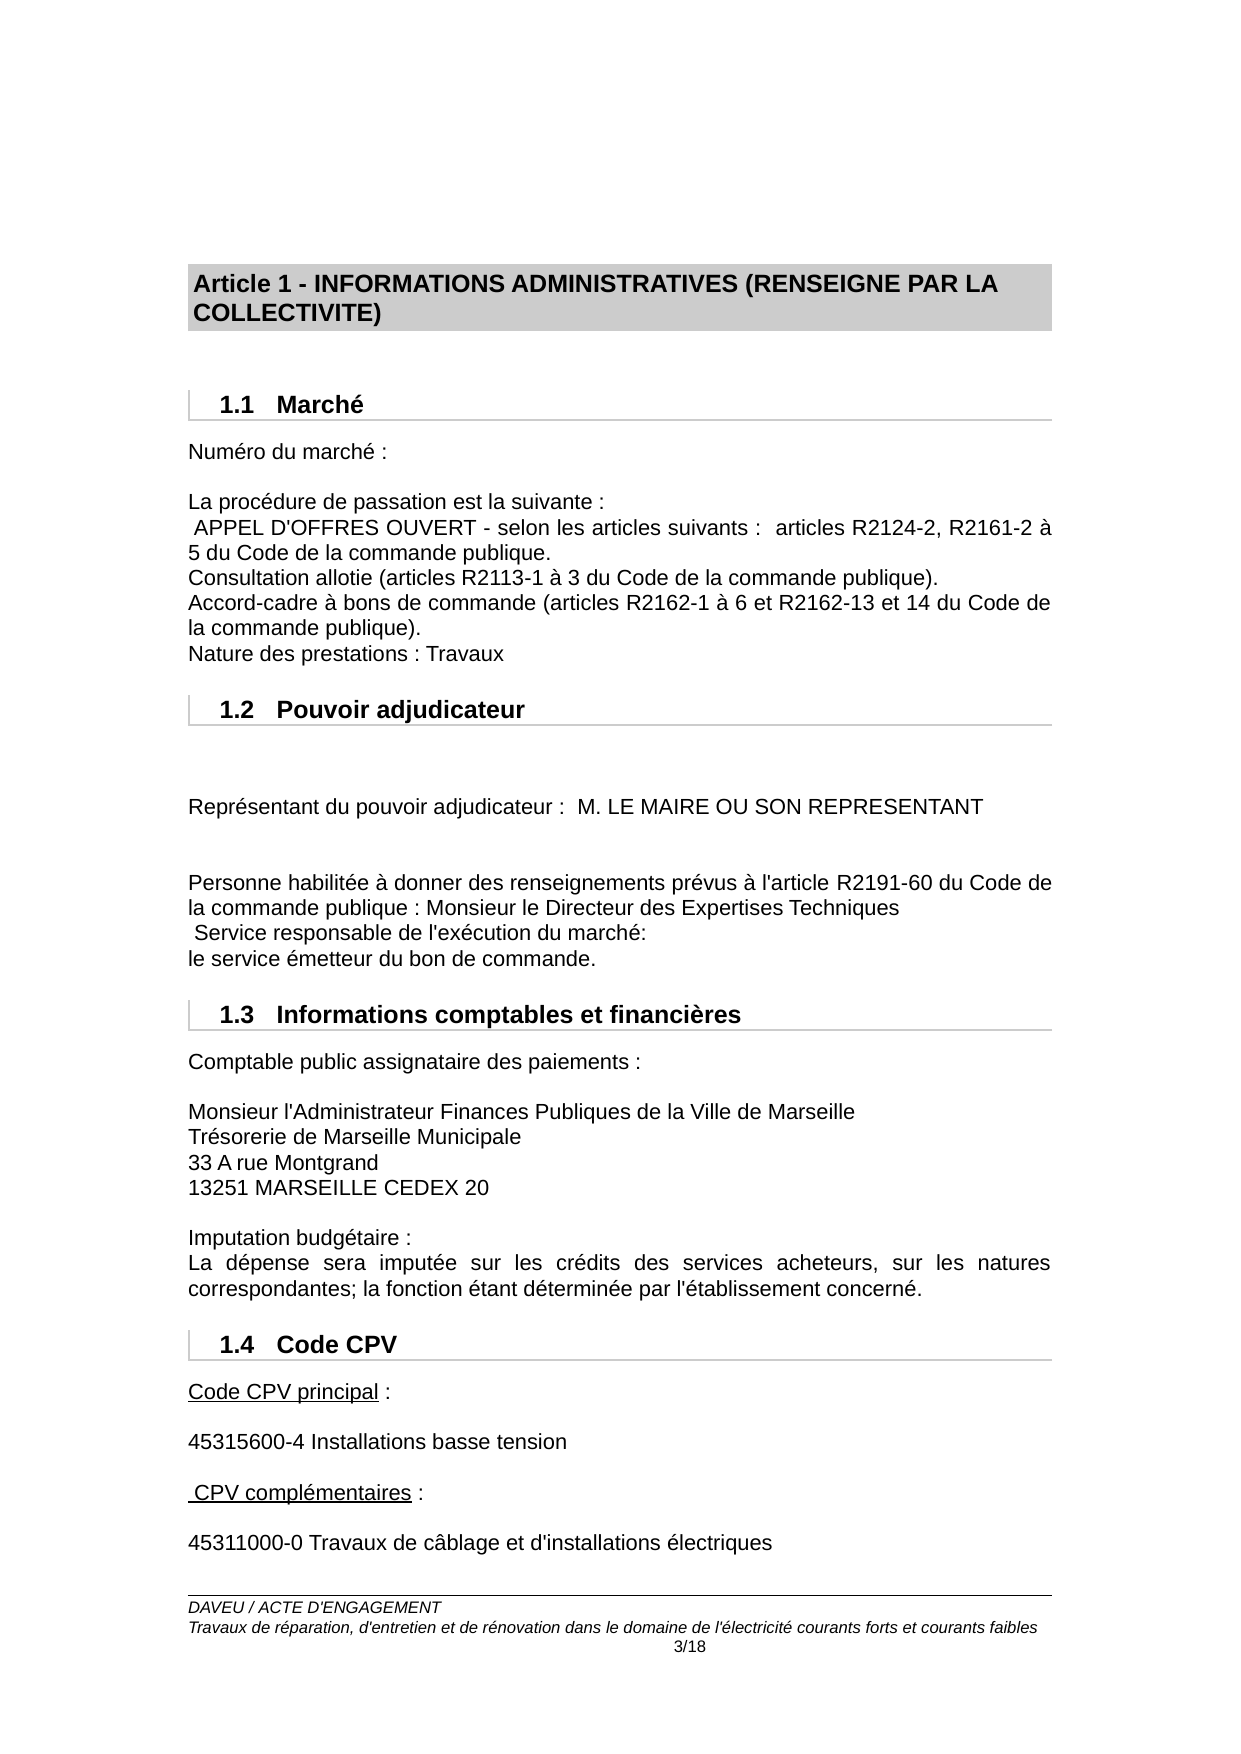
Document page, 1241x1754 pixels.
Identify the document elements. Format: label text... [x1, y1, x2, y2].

subtitle Code CPV [190, 1330, 1052, 1359]
text Code CPV principal : [188, 1379, 1052, 1404]
text Comptable public assignataire des paiements : [188, 1049, 1052, 1074]
text Service responsable de l'exécution du marché: [188, 920, 1052, 945]
text APPEL D'OFFRES OUVERT - selon les articles suivants : articles R2124-2, R2161-2 à 5 du Code de la commande publique. [188, 514, 1052, 565]
text La dépense sera imputée sur les crédits des services acheteurs, sur les natures correspondantes; la fonction étant déterminée par l'établissement concerné. [188, 1250, 1052, 1301]
text Personne habilitée à donner des renseignements prévus à l'article R2191-60 du Code de la commande publique : Monsieur le Directeur des Expertises Techniques [188, 870, 1052, 920]
text Trésorerie de Marseille Municipale [188, 1124, 1052, 1149]
subtitle INFORMATIONS ADMINISTRATIVES (RENSEIGNE PAR LA COLLECTIVITE) [190, 266, 1050, 329]
text Accord-cadre à bons de commande (articles R2162-1 à 6 et R2162-13 et 14 du Code de la commande publique). [188, 590, 1052, 641]
text CPV complémentaires : [188, 1479, 1052, 1505]
text La procédure de passation est la suivante : [188, 489, 1052, 514]
text Consultation allotie (articles R2113-1 à 3 du Code de la commande publique). [188, 565, 1052, 590]
subtitle Informations comptables et financières [190, 1000, 1052, 1029]
subtitle Marché [190, 390, 1052, 419]
subtitle Pouvoir adjudicateur [190, 695, 1052, 724]
text le service émetteur du bon de commande. [188, 945, 1052, 971]
text Nature des prestations : Travaux [188, 641, 1052, 666]
text Représentant du pouvoir adjudicateur : M. LE MAIRE OU SON REPRESENTANT [188, 794, 1052, 819]
text 13251 MARSEILLE CEDEX 20 [188, 1175, 1052, 1200]
text Numéro du marché : [188, 439, 1052, 464]
text 45311000-0 Travaux de câblage et d'installations électriques [188, 1530, 1052, 1555]
text Monsieur l'Administrateur Finances Publiques de la Ville de Marseille [188, 1099, 1052, 1124]
text 45315600-4 Installations basse tension [188, 1429, 1052, 1454]
text Imputation budgétaire : [188, 1225, 1052, 1250]
text 33 A rue Montgrand [188, 1149, 1052, 1175]
